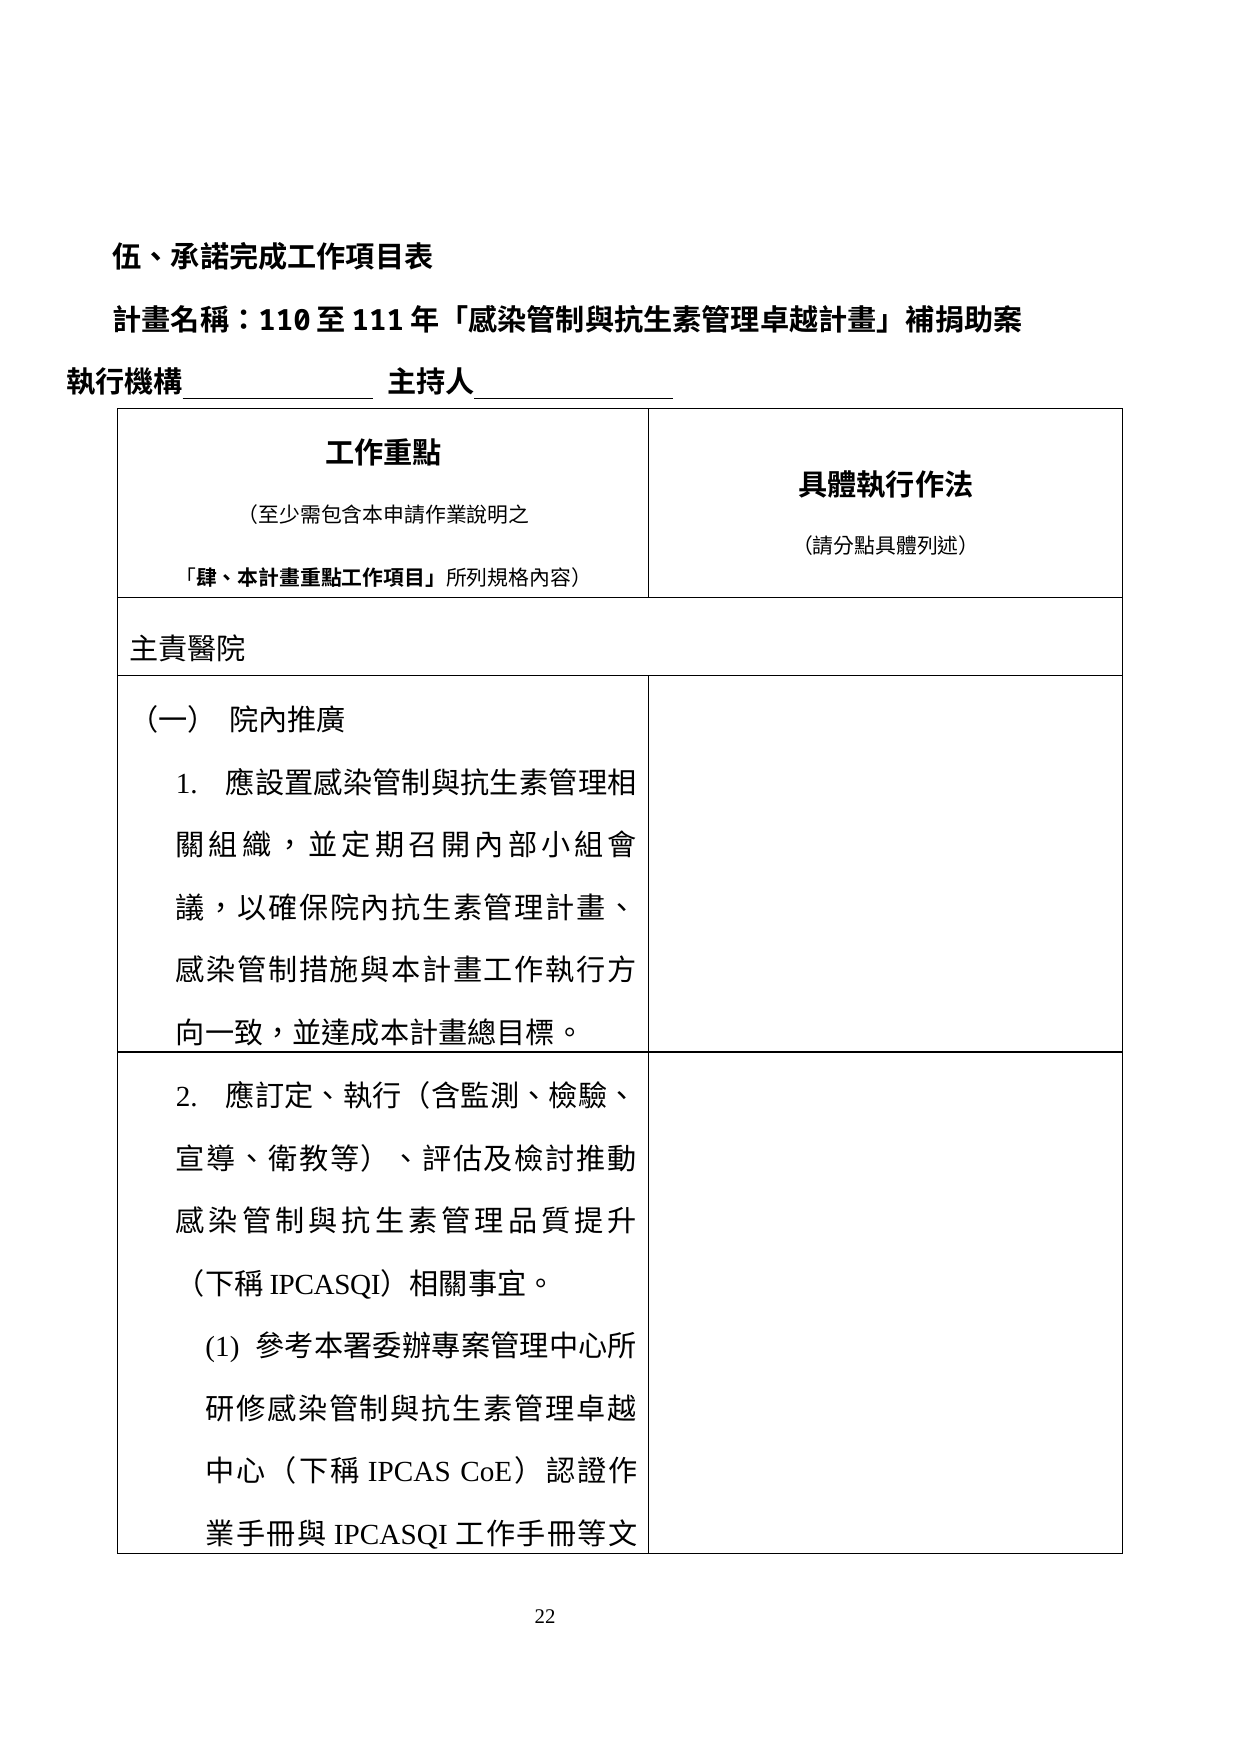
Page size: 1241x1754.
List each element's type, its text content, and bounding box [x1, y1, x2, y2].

table_header 工作重點 （至少需包含本申請作業說明之 「肆、本計畫重點工作項目」所列規格內容） [118, 409, 648, 597]
text 計畫名稱：110至111年「感染管制與抗生素管理卓越計畫」補捐助案 [112, 283, 1175, 346]
text 伍、承諾完成工作項目表 [112, 221, 1146, 283]
table_cell [649, 676, 1122, 1051]
text 執行機構 主持人 [0, 346, 1146, 408]
table_cell [649, 1053, 1122, 1552]
table_header 具體執行作法 （請分點具體列述） [649, 409, 1122, 597]
table_cell 應訂定、執行（含監測、檢驗、宣導、衛教等）、評估及檢討推動感染管制與抗生素管理品質提升（下稱IPCASQI）相關事宜。 參考本署委辦專案管理中心所研修感染管制與抗生素管理卓越中心（下稱IPCAS CoE）認證作業手冊與IPCASQI工作手冊等文 [118, 1053, 648, 1552]
table_cell 主責醫院 [118, 598, 649, 675]
table_cell （一） 院內推廣 應設置感染管制與抗生素管理相關組織，並定期召開內部小組會議，以確保院內抗生素管理計畫、感染管制措施與本計畫工作執行方向一致，並達成本計畫總目標。 [118, 676, 648, 1051]
table_cell [649, 598, 1122, 675]
